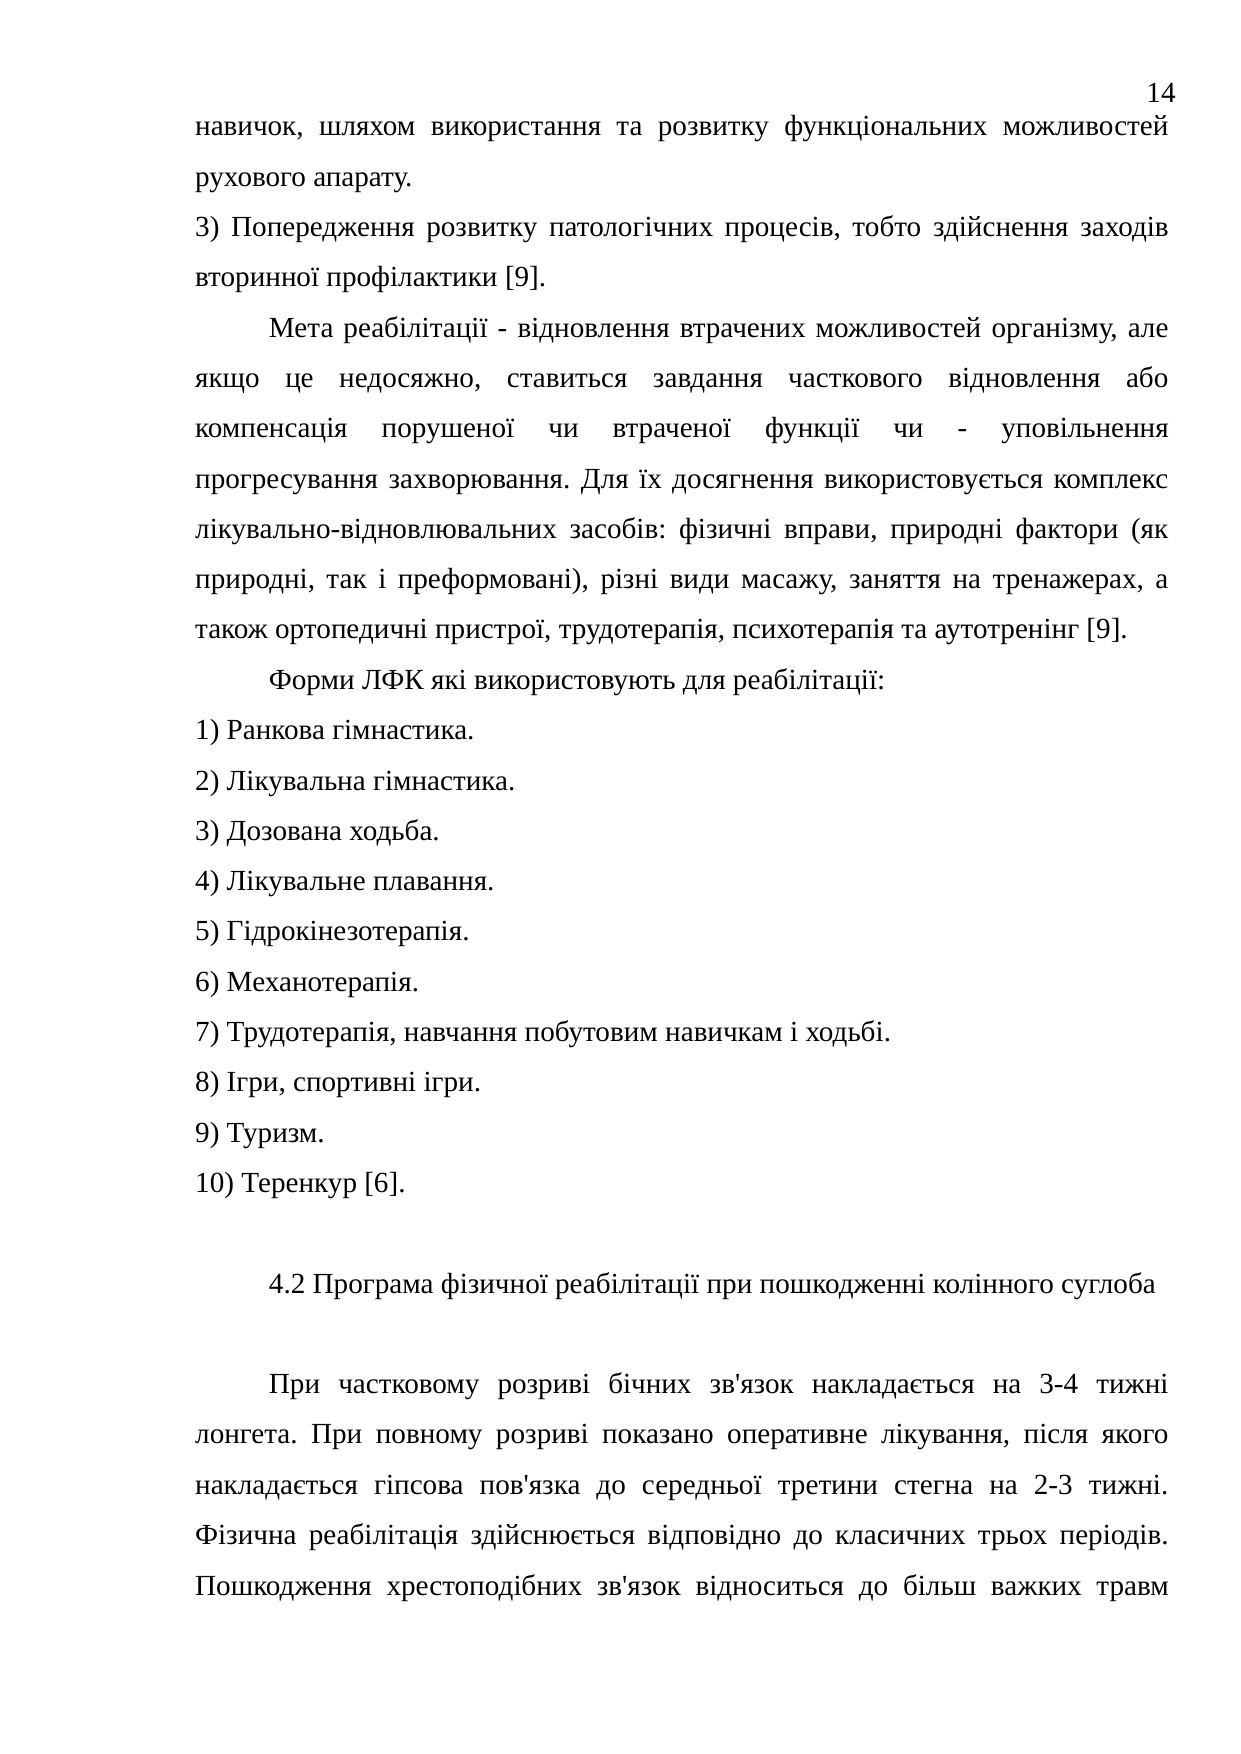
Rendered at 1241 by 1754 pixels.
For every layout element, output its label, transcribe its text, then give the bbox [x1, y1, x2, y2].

text 3) Попередження розвитку патологічних процесів, тобто здійснення заходів вторинної профілактики [9]. [195, 209, 1169, 293]
text 2) Лікувальна гімнастика. [195, 763, 1169, 796]
text Форми ЛФК які використовують для реабілітації: [195, 662, 1169, 696]
text 10) Теренкур [6]. [195, 1165, 1169, 1199]
text 3) Дозована ходьба. [195, 813, 1169, 846]
text 1) Ранкова гімнастика. [195, 712, 1169, 746]
text 8) Ігри, спортивні ігри. [195, 1064, 1169, 1098]
text Мета реабілітації - відновлення втрачених можливостей організму, але якщо це недосяжно, ставиться завдання часткового відновлення або компенсація порушеної чи втраченої функції чи - уповільнення прогресування захворювання. Для їх досягнення використовується комплекс лікувально-відновлювальних засобів: фізичні вправи, природні фактори (як природні, так і преформовані), різні види масажу, заняття на тренажерах, а також ортопедичні пристрої, трудотерапія, психотерапія та аутотренінг [9]. [195, 310, 1169, 645]
text навичок, шляхом використання та розвитку функціональних можливостей рухового апарату. [195, 108, 1169, 192]
text 5) Гідрокінезотерапія. [195, 913, 1169, 947]
text 6) Механотерапія. [195, 964, 1169, 997]
text 4.2 Програма фізичної реабілітації при пошкодженні колінного суглоба [195, 1266, 1169, 1299]
text При частковому розриві бічних зв'язок накладається на 3-4 тижні лонгета. При повному розриві показано оперативне лікування, після якого накладається гіпсова пов'язка до середньої третини стегна на 2-3 тижні. Фізична реабілітація здійснюється відповідно до класичних трьох періодів. Пошкодження хрестоподібних зв'язок відноситься до більш важких травм [195, 1366, 1169, 1601]
text 9) Туризм. [195, 1115, 1169, 1148]
text 4) Лікувальне плавання. [195, 863, 1169, 897]
text 7) Трудотерапія, навчання побутовим навичкам і ходьбі. [195, 1014, 1169, 1048]
